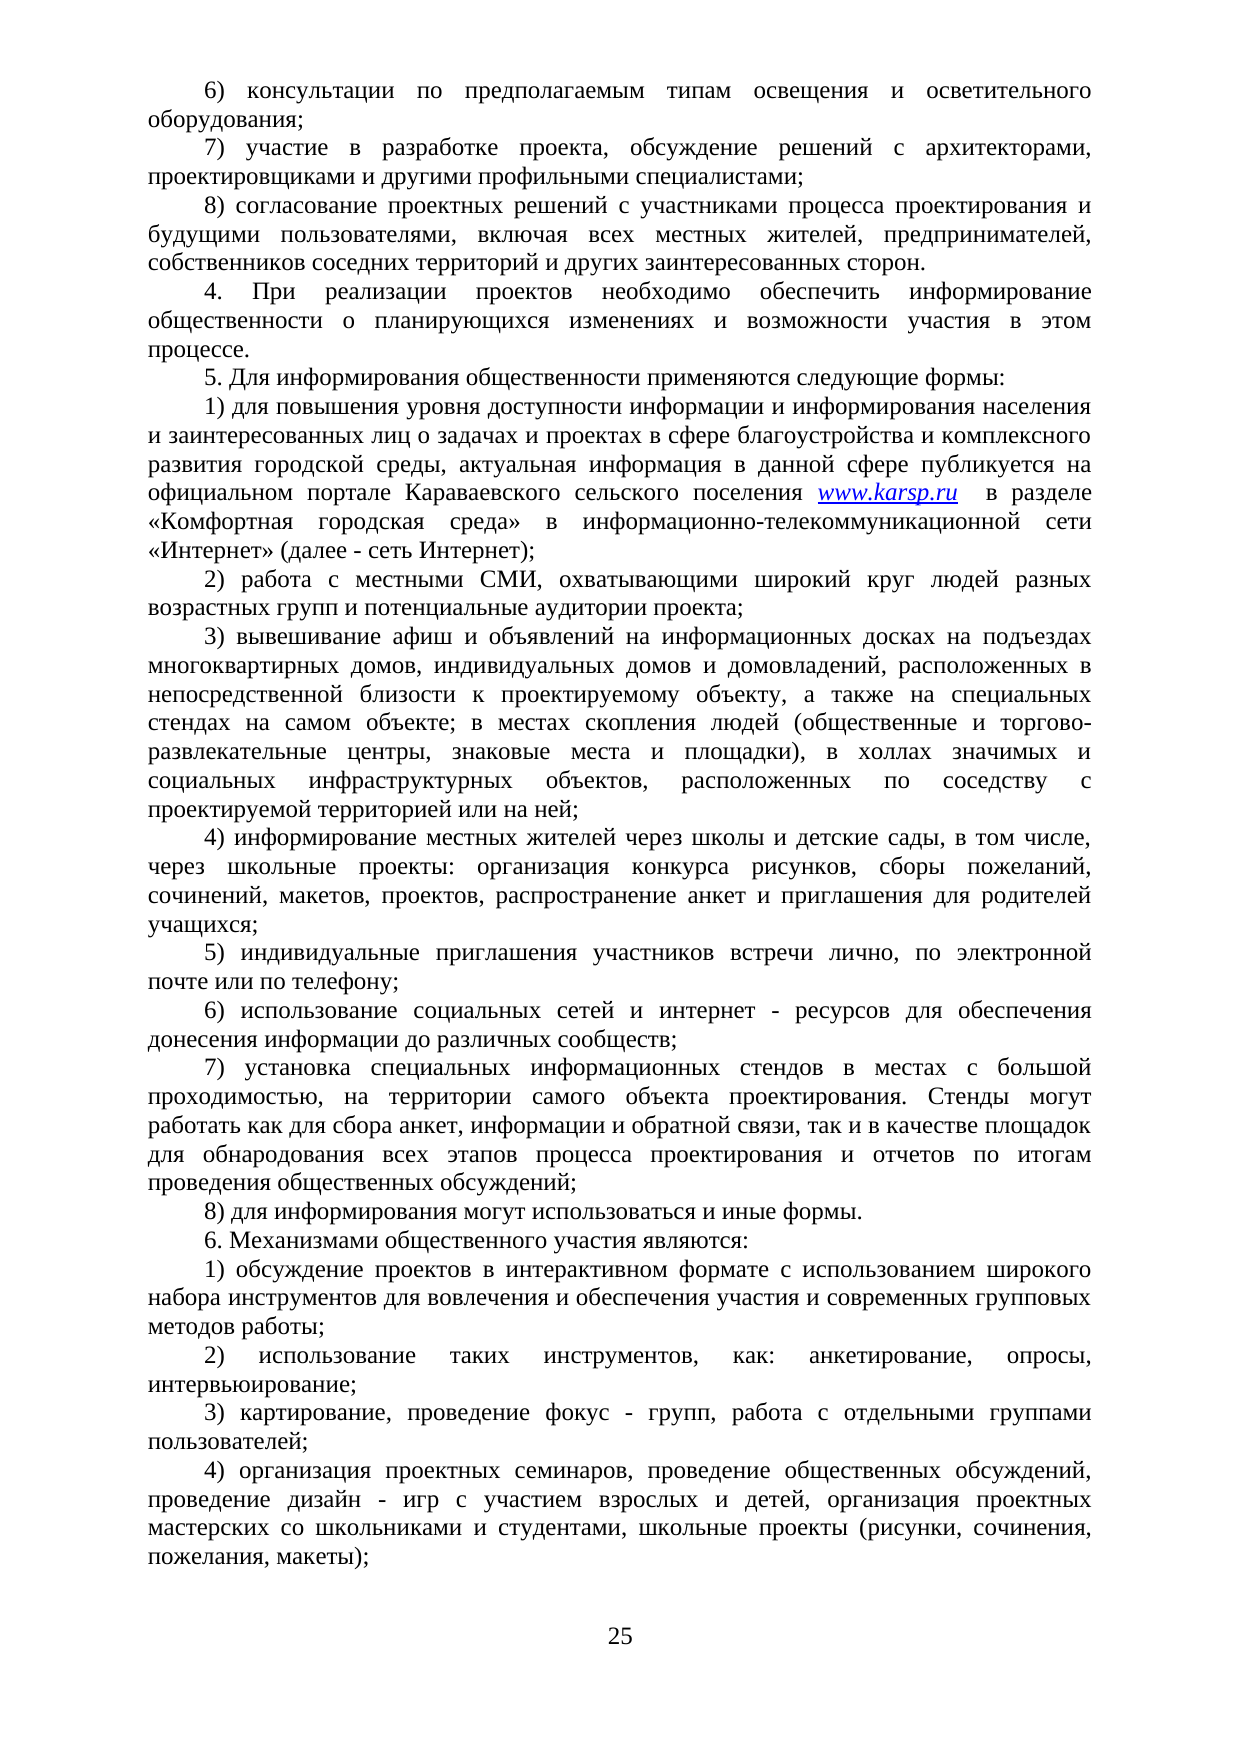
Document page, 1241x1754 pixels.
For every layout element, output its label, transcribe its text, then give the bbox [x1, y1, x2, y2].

text 5. Для информирования общественности применяются следующие формы: [148, 362, 1092, 391]
text 7) участие в разработке проекта, обсуждение решений с архитекторами, проектировщиками и другими профильными специалистами; [148, 132, 1092, 190]
text 2) использование таких инструментов, как: анкетирование, опросы, интервьюирование; [148, 1340, 1092, 1397]
text 3) картирование, проведение фокус - групп, работа с отдельными группами пользователей; [148, 1397, 1092, 1455]
text 2) работа с местными СМИ, охватывающими широкий круг людей разных возрастных групп и потенциальные аудитории проекта; [148, 564, 1092, 621]
text 5) индивидуальные приглашения участников встречи лично, по электронной почте или по телефону; [148, 937, 1092, 995]
text 6) использование социальных сетей и интернет - ресурсов для обеспечения донесения информации до различных сообществ; [148, 995, 1092, 1052]
text 8) для информирования могут использоваться и иные формы. [148, 1196, 1092, 1225]
text 6) консультации по предполагаемым типам освещения и осветительного оборудования; [148, 75, 1092, 132]
text 4) информирование местных жителей через школы и детские сады, в том числе, через школьные проекты: организация конкурса рисунков, сборы пожеланий, сочинений, макетов, проектов, распространение анкет и приглашения для родителей учащихся; [148, 822, 1092, 937]
text 6. Механизмами общественного участия являются: [148, 1225, 1092, 1254]
text 4) организация проектных семинаров, проведение общественных обсуждений, проведение дизайн - игр с участием взрослых и детей, организация проектных мастерских со школьниками и студентами, школьные проекты (рисунки, сочинения, пожелания, макеты); [148, 1455, 1092, 1570]
text 3) вывешивание афиш и объявлений на информационных досках на подъездах многоквартирных домов, индивидуальных домов и домовладений, расположенных в непосредственной близости к проектируемому объекту, а также на специальных стендах на самом объекте; в местах скопления людей (общественные и торгово-развлекательные центры, знаковые места и площадки), в холлах значимых и социальных инфраструктурных объектов, расположенных по соседству с проектируемой территорией или на ней; [148, 621, 1092, 822]
text 4. При реализации проектов необходимо обеспечить информирование общественности о планирующихся изменениях и возможности участия в этом процессе. [148, 276, 1092, 362]
text 7) установка специальных информационных стендов в местах с большой проходимостью, на территории самого объекта проектирования. Стенды могут работать как для сбора анкет, информации и обратной связи, так и в качестве площадок для обнародования всех этапов процесса проектирования и отчетов по итогам проведения общественных обсуждений; [148, 1052, 1092, 1196]
text 1) для повышения уровня доступности информации и информирования населения и заинтересованных лиц о задачах и проектах в сфере благоустройства и комплексного развития городской среды, актуальная информация в данной сфере публикуется на официальном портале Караваевского сельского поселения www.karsp.ru в разделе «Комфортная городская среда» в информационно-телекоммуникационной сети «Интернет» (далее - сеть Интернет); [148, 391, 1092, 564]
text 8) согласование проектных решений с участниками процесса проектирования и будущими пользователями, включая всех местных жителей, предпринимателей, собственников соседних территорий и других заинтересованных сторон. [148, 190, 1092, 276]
text 1) обсуждение проектов в интерактивном формате с использованием широкого набора инструментов для вовлечения и обеспечения участия и современных групповых методов работы; [148, 1254, 1092, 1340]
